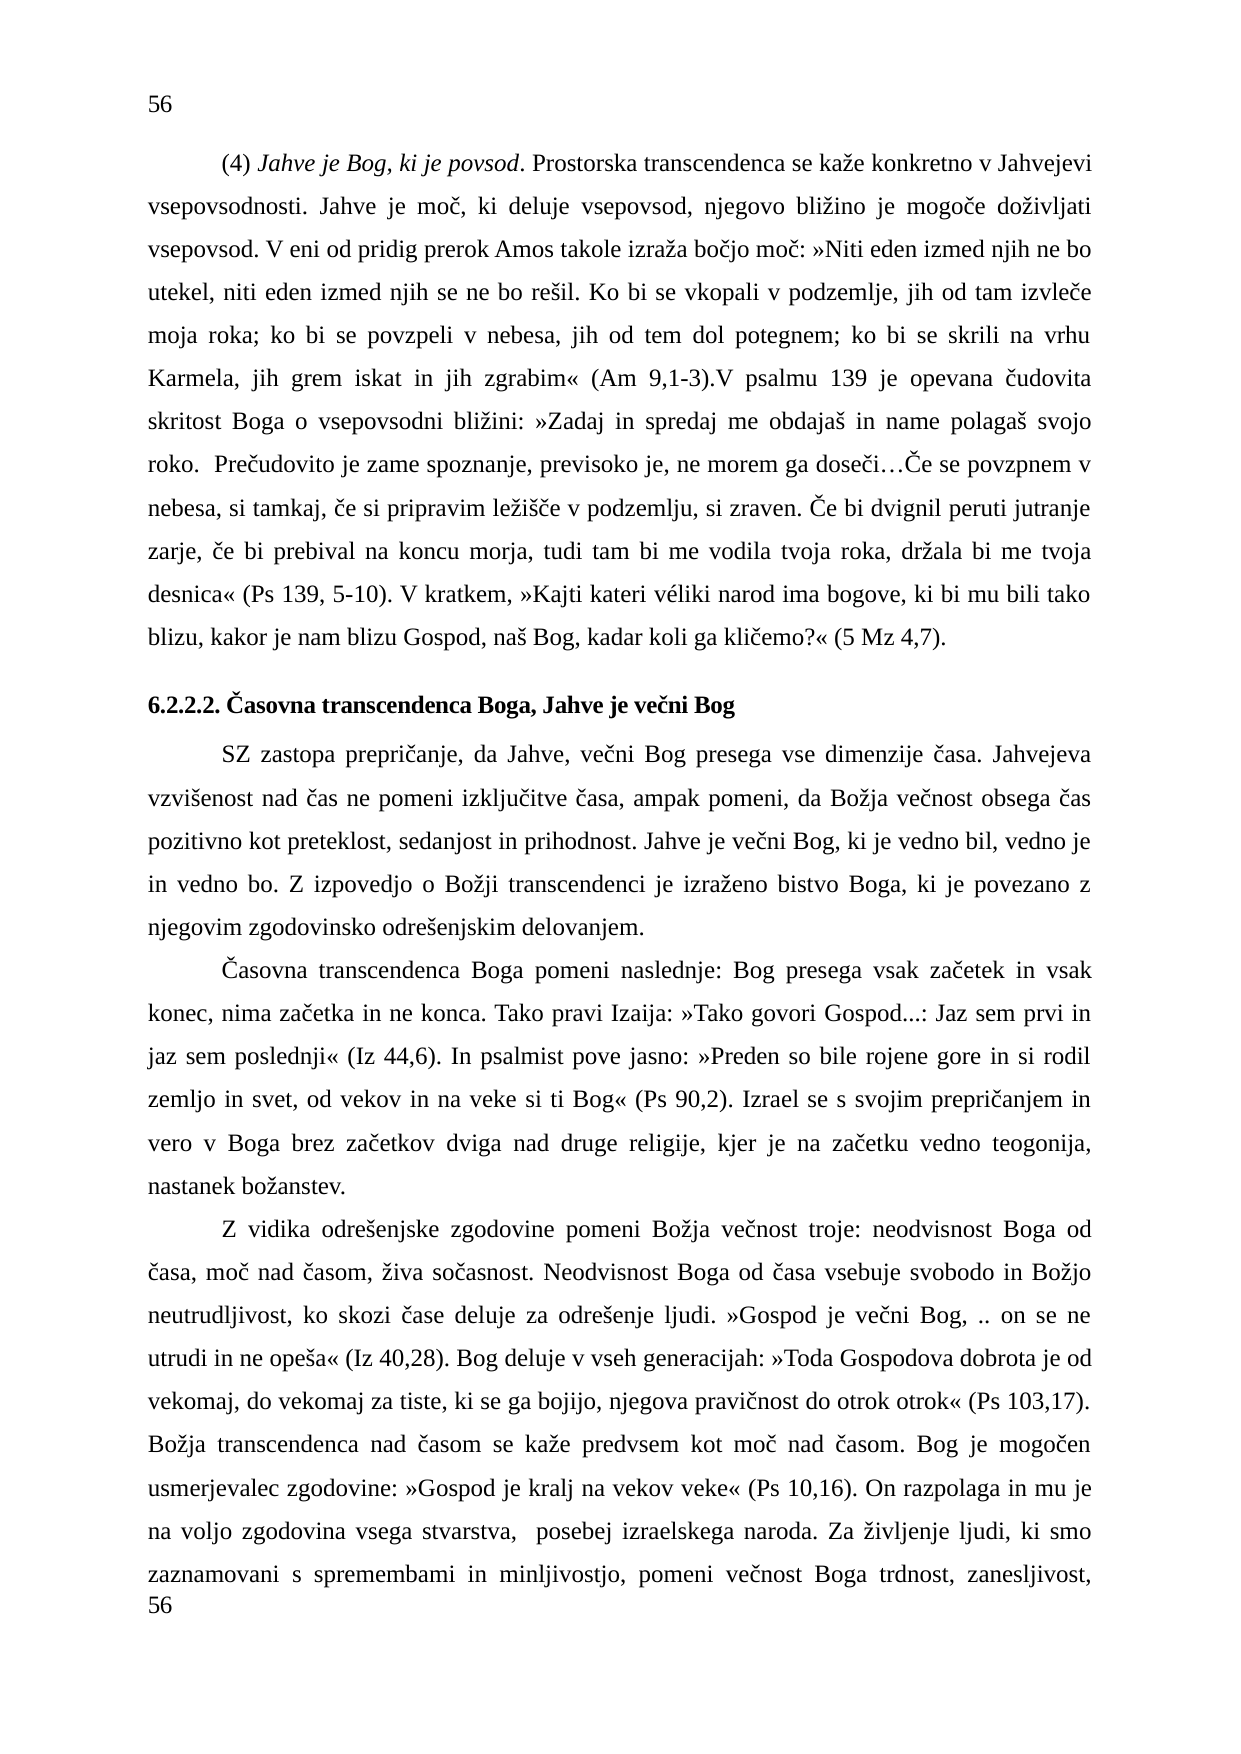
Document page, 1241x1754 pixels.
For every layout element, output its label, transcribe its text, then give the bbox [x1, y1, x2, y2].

text Časovna transcendenca Boga pomeni naslednje: Bog presega vsak začetek in vsak konec, nima začetka in ne konca. Tako pravi Izaija: »Tako govori Gospod...: Jaz sem prvi in jaz sem poslednji« (Iz 44,6). In psalmist pove jasno: »Preden so bile rojene gore in si rodil zemljo in svet, od vekov in na veke si ti Bog« (Ps 90,2). Izrael se s svojim prepričanjem in vero v Boga brez začetkov dviga nad druge religije, kjer je na začetku vedno teogonija, nastanek božanstev. [148, 955, 1092, 1199]
subtitle 6.2.2.2. Časovna transcendenca Boga, Jahve je večni Bog [148, 690, 1092, 719]
text (4) Jahve je Bog, ki je povsod. Prostorska transcendenca se kaže konkretno v Jahvejevi vsepovsodnosti. Jahve je moč, ki deluje vsepovsod, njegovo bližino je mogoče doživljati vsepovsod. V eni od pridig prerok Amos takole izraža bočjo moč: »Niti eden izmed njih ne bo utekel, niti eden izmed njih se ne bo rešil. Ko bi se vkopali v podzemlje, jih od tam izvleče moja roka; ko bi se povzpeli v nebesa, jih od tem dol potegnem; ko bi se skrili na vrhu Karmela, jih grem iskat in jih zgrabim« (Am 9,1-3).V psalmu 139 je opevana čudovita skritost Boga o vsepovsodni bližini: »Zadaj in spredaj me obdajaš in name polagaš svojo roko. Prečudovito je zame spoznanje, previsoko je, ne morem ga doseči…Če se povzpnem v nebesa, si tamkaj, če si pripravim ležišče v podzemlju, si zraven. Če bi dvignil peruti jutranje zarje, če bi prebival na koncu morja, tudi tam bi me vodila tvoja roka, držala bi me tvoja desnica« (Ps 139, 5-10). V kratkem, »Kajti kateri véliki narod ima bogove, ki bi mu bili tako blizu, kakor je nam blizu Gospod, naš Bog, kadar koli ga kličemo?« (5 Mz 4,7). [148, 148, 1092, 651]
text Z vidika odrešenjske zgodovine pomeni Božja večnost troje: neodvisnost Boga od časa, moč nad časom, živa sočasnost. Neodvisnost Boga od časa vsebuje svobodo in Božjo neutrudljivost, ko skozi čase deluje za odrešenje ljudi. »Gospod je večni Bog, .. on se ne utrudi in ne opeša« (Iz 40,28). Bog deluje v vseh generacijah: »Toda Gospodova dobrota je od vekomaj, do vekomaj za tiste, ki se ga bojijo, njegova pravičnost do otrok otrok« (Ps 103,17). Božja transcendenca nad časom se kaže predvsem kot moč nad časom. Bog je mogočen usmerjevalec zgodovine: »Gospod je kralj na vekov veke« (Ps 10,16). On razpolaga in mu je na voljo zgodovina vsega stvarstva, posebej izraelskega naroda. Za življenje ljudi, ki smo zaznamovani s spremembami in minljivostjo, pomeni večnost Boga trdnost, zanesljivost, [148, 1214, 1092, 1588]
text SZ zastopa prepričanje, da Jahve, večni Bog presega vse dimenzije časa. Jahvejeva vzvišenost nad čas ne pomeni izključitve časa, ampak pomeni, da Božja večnost obsega čas pozitivno kot preteklost, sedanjost in prihodnost. Jahve je večni Bog, ki je vedno bil, vedno je in vedno bo. Z izpovedjo o Božji transcendenci je izraženo bistvo Boga, ki je povezano z njegovim zgodovinsko odrešenjskim delovanjem. [148, 739, 1092, 941]
